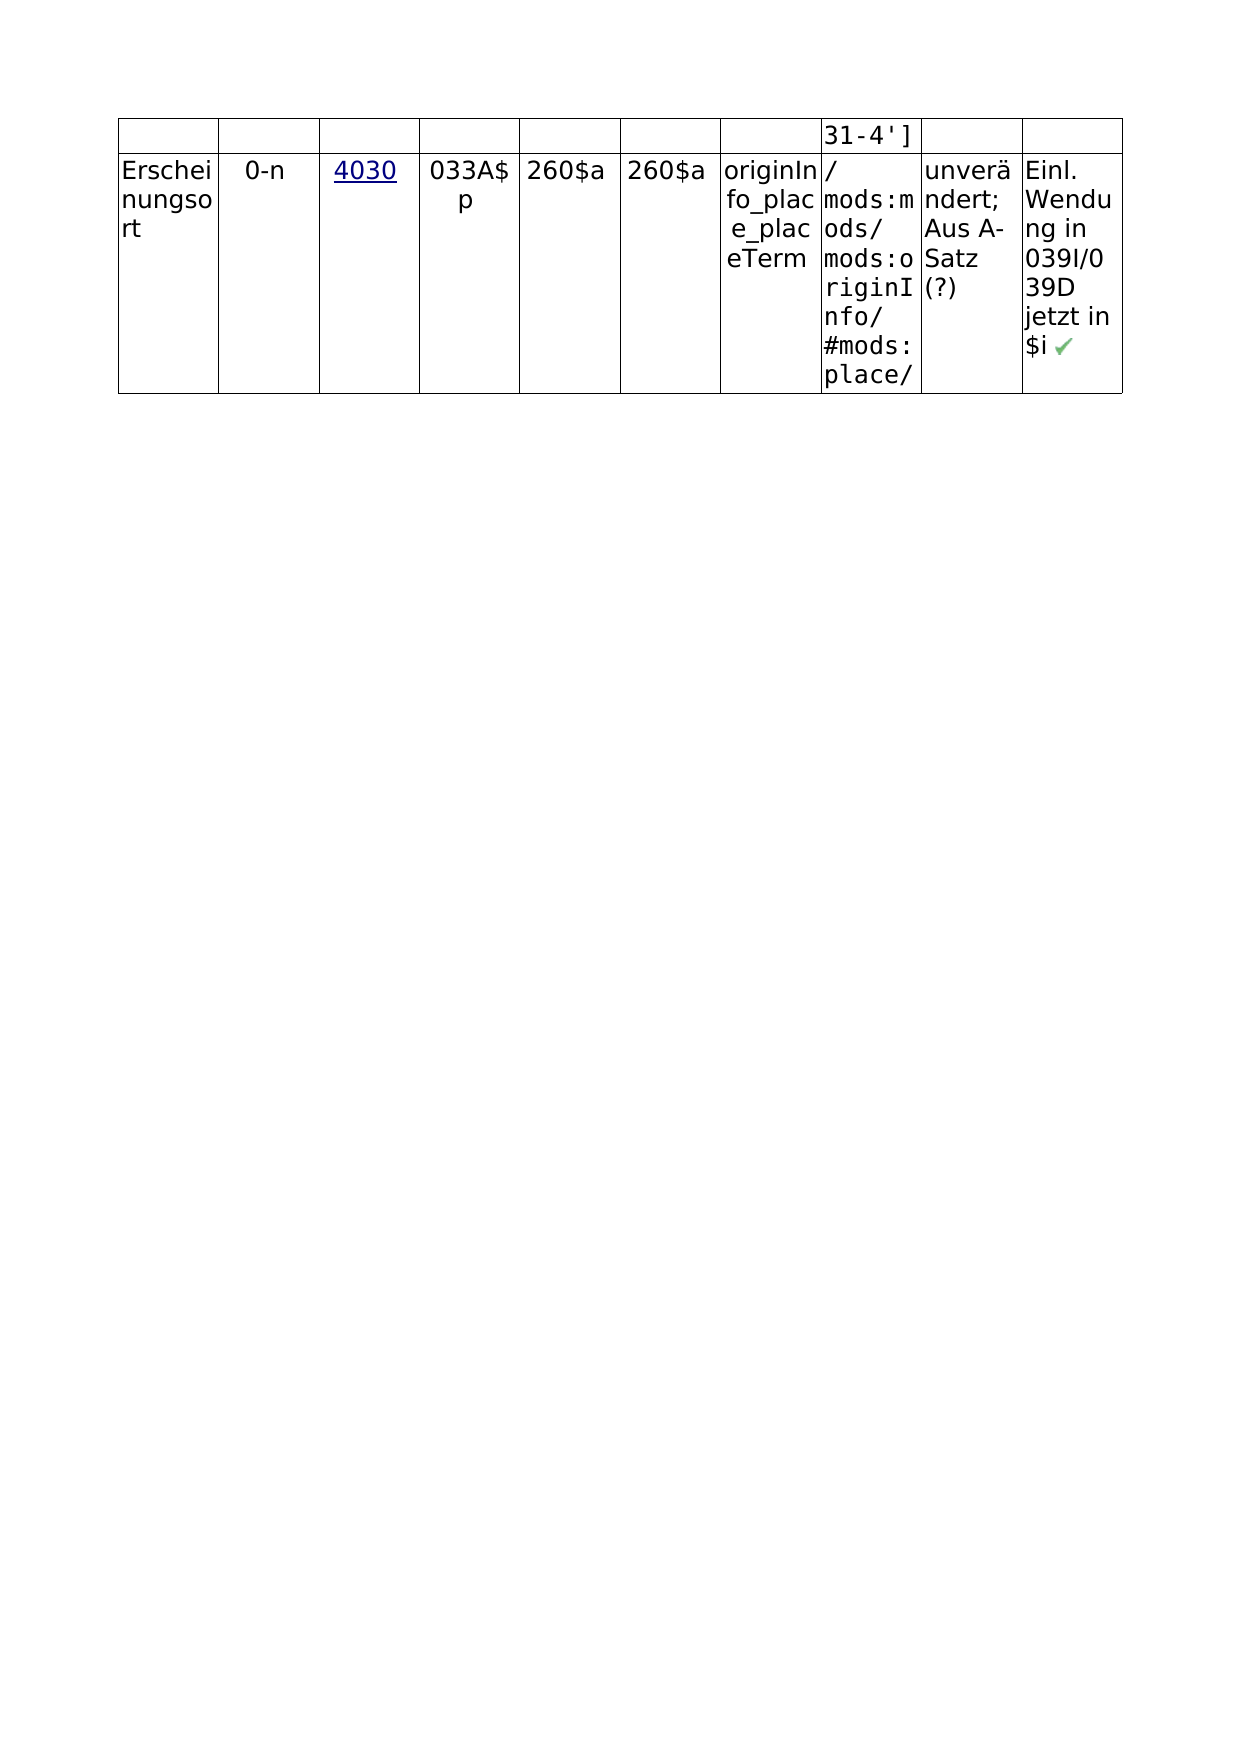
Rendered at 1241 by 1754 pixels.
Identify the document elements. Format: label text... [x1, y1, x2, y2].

table_cell 4030 [320, 154, 419, 392]
table_cell 0-n [219, 154, 319, 392]
table_cell [520, 119, 620, 153]
table_cell [922, 119, 1022, 153]
table_cell 260$a [621, 154, 720, 392]
table_cell [721, 119, 821, 153]
table_cell originInfo_place_placeTerm [721, 154, 821, 392]
table_cell Erscheinungsort [119, 154, 218, 392]
table_cell [621, 119, 720, 153]
table_cell [119, 119, 218, 153]
table_cell [1023, 119, 1122, 153]
table_cell 31-4'] [822, 119, 921, 153]
picture [1055, 338, 1073, 355]
table_cell [320, 119, 419, 153]
table_cell Einl. Wendung in 039I/039D jetzt in $i [1023, 154, 1122, 392]
table_cell /mods:mods/mods:originInfo/#mods:place/ [822, 154, 921, 392]
table_cell 260$a [520, 154, 620, 392]
table_cell unverändert; Aus A-Satz (?) [922, 154, 1022, 392]
table_cell [219, 119, 319, 153]
table_cell 033A$p [420, 154, 519, 392]
table_cell [420, 119, 519, 153]
